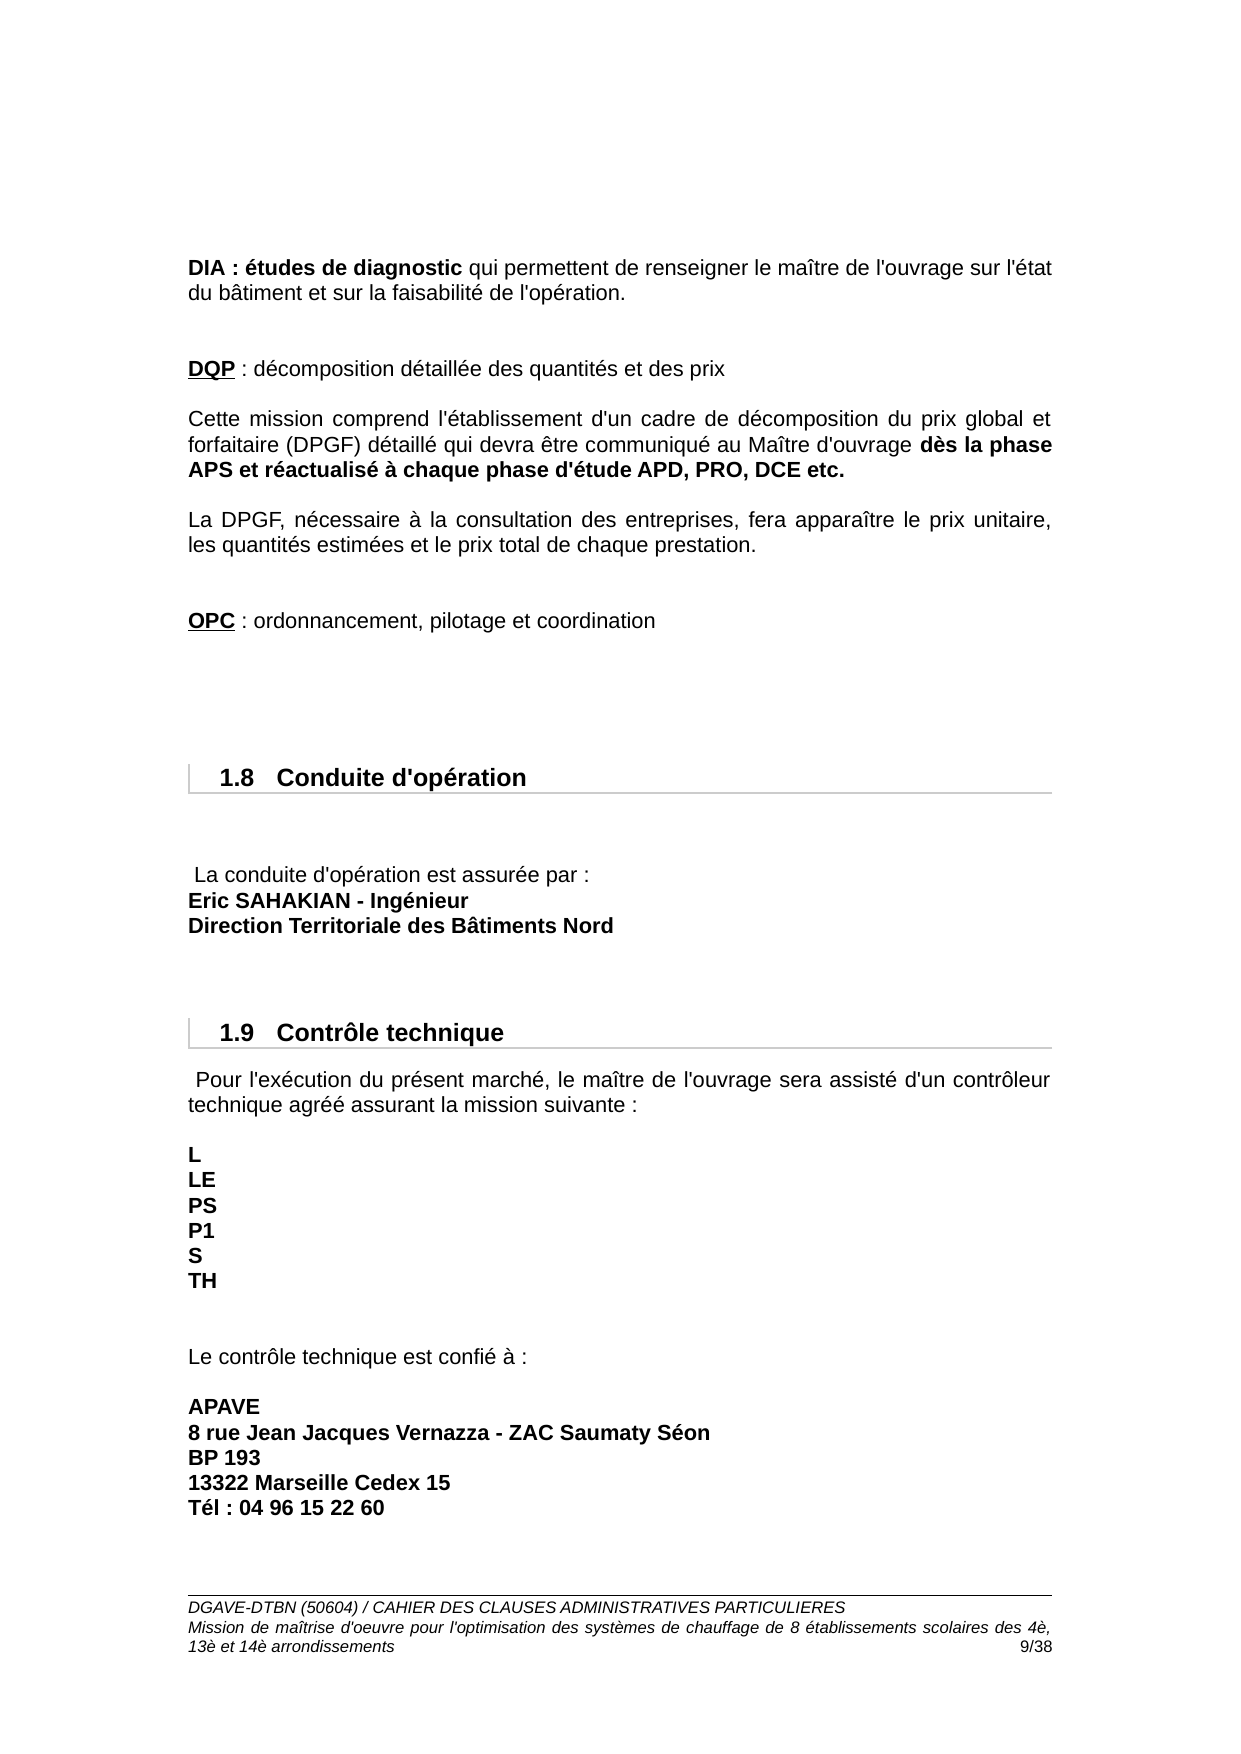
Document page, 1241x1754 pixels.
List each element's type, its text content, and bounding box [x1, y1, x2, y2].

text OPC : ordonnancement, pilotage et coordination [188, 608, 1052, 633]
text Direction Territoriale des Bâtiments Nord [188, 913, 1052, 938]
text L [188, 1142, 1052, 1167]
text Cette mission comprend l'établissement d'un cadre de décomposition du prix global et forfaitaire (DPGF) détaillé qui devra être communiqué au Maître d'ouvrage dès la phase APS et réactualisé à chaque phase d'étude APD, PRO, DCE etc. [188, 406, 1052, 482]
text DQP : décomposition détaillée des quantités et des prix [188, 356, 1052, 381]
text PS [188, 1192, 1052, 1218]
text LE [188, 1167, 1052, 1192]
text Tél : 04 96 15 22 60 [188, 1495, 1052, 1520]
text Pour l'exécution du présent marché, le maître de l'ouvrage sera assisté d'un contrôleur technique agréé assurant la mission suivante : [188, 1066, 1052, 1117]
text La DPGF, nécessaire à la consultation des entreprises, fera apparaître le prix unitaire, les quantités estimées et le prix total de chaque prestation. [188, 507, 1052, 557]
text TH [188, 1268, 1052, 1293]
text APAVE [188, 1394, 1052, 1419]
text P1 [188, 1218, 1052, 1243]
text 13322 Marseille Cedex 15 [188, 1470, 1052, 1495]
subtitle Contrôle technique [190, 1018, 1052, 1047]
text Le contrôle technique est confié à : [188, 1344, 1052, 1369]
subtitle Conduite d'opération [188, 763, 1052, 792]
text Eric SAHAKIAN - Ingénieur [188, 888, 1052, 913]
text 8 rue Jean Jacques Vernazza - ZAC Saumaty Séon [188, 1419, 1052, 1444]
text BP 193 [188, 1444, 1052, 1470]
text S [188, 1243, 1052, 1268]
text La conduite d'opération est assurée par : [188, 862, 1052, 888]
text DIA : études de diagnostic qui permettent de renseigner le maître de l'ouvrage sur l'état du bâtiment et sur la faisabilité de l'opération. [188, 255, 1052, 305]
